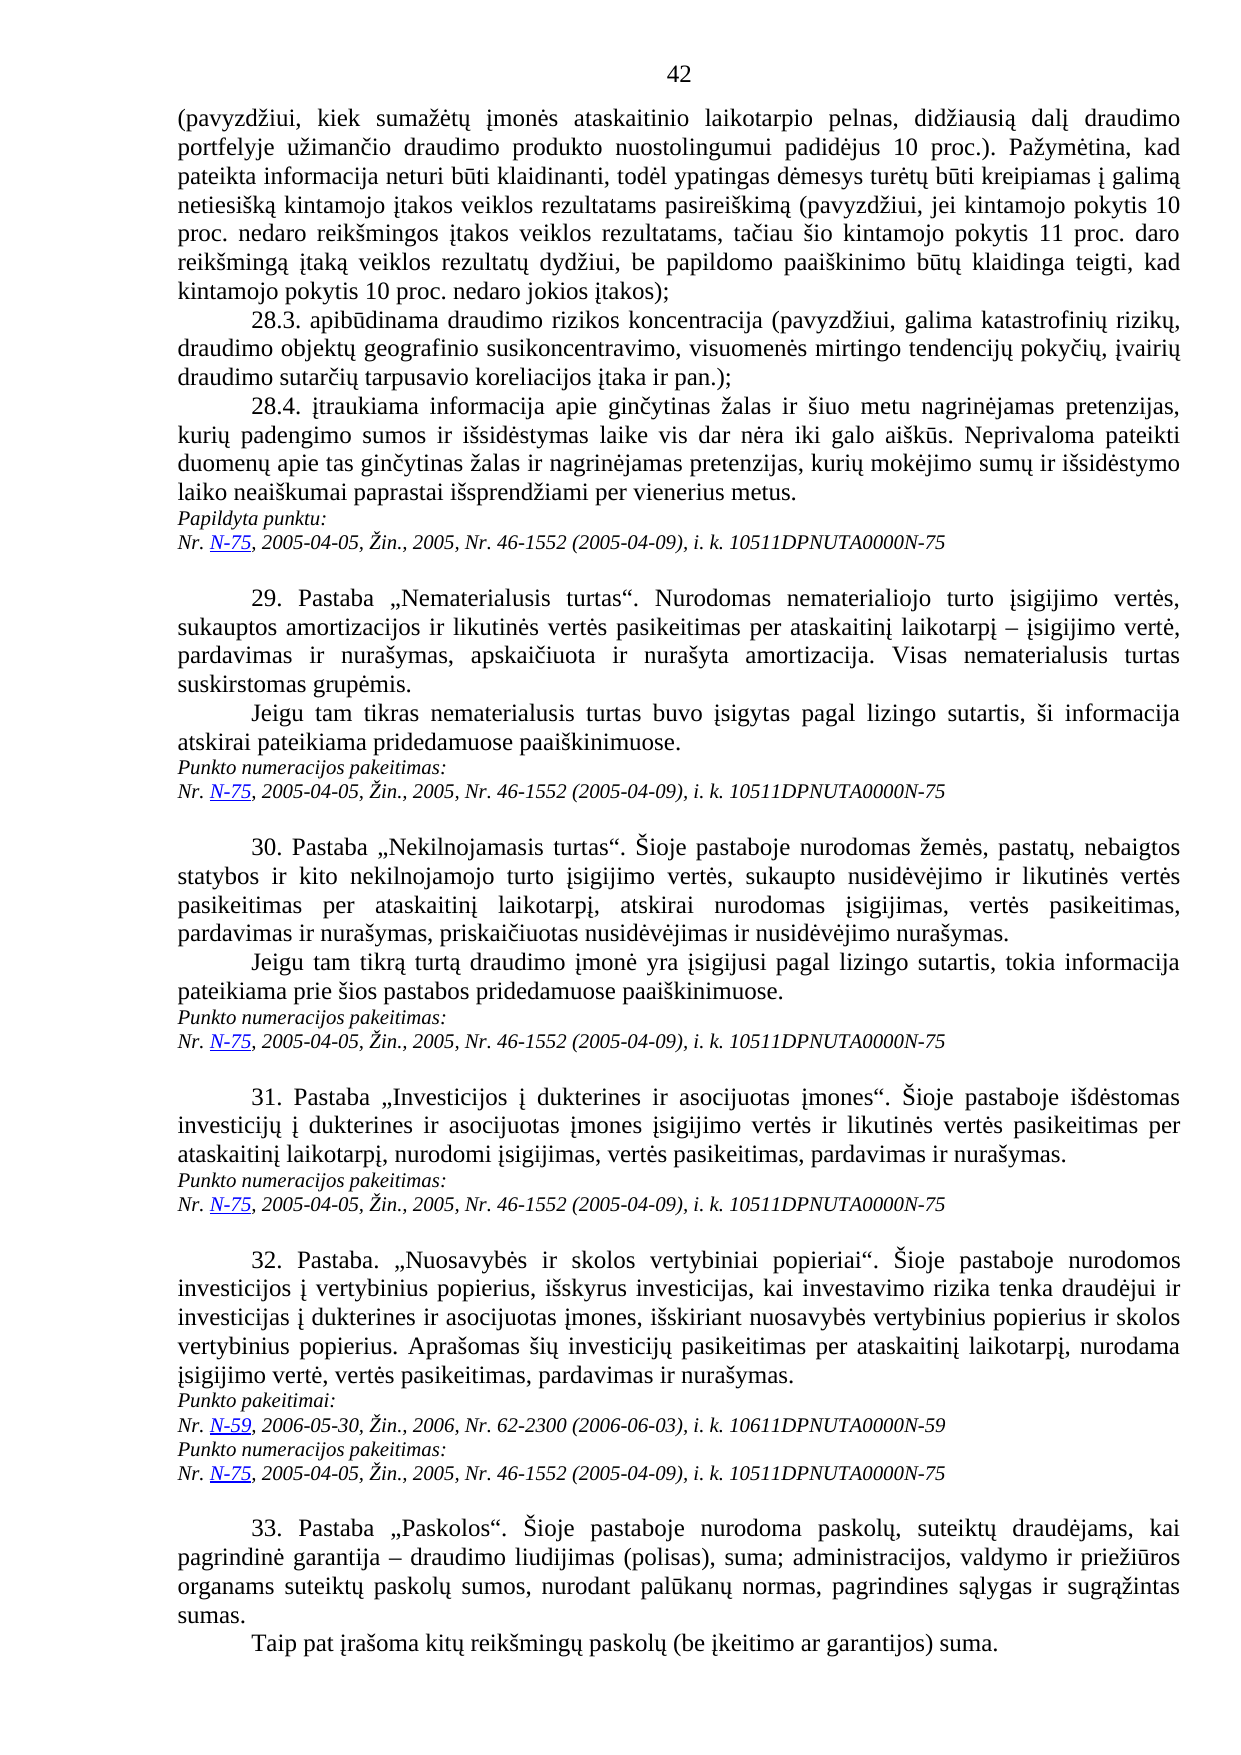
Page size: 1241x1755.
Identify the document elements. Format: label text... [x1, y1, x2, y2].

text Jeigu tam tikrą turtą draudimo įmonė yra įsigijusi pagal lizingo sutartis, tokia informacija pateikiama prie šios pastabos pridedamuose paaiškinimuose. [177, 947, 1181, 1005]
text 32. Pastaba. „Nuosavybės ir skolos vertybiniai popieriai“. Šioje pastaboje nurodomos investicijos į vertybinius popierius, išskyrus investicijas, kai investavimo rizika tenka draudėjui ir investicijas į dukterines ir asocijuotas įmones, išskiriant nuosavybės vertybinius popierius ir skolos vertybinius popierius. Aprašomas šių investicijų pasikeitimas per ataskaitinį laikotarpį, nurodama įsigijimo vertė, vertės pasikeitimas, pardavimas ir nurašymas. [177, 1245, 1181, 1388]
text 31. Pastaba „Investicijos į dukterines ir asocijuotas įmones“. Šioje pastaboje išdėstomas investicijų į dukterines ir asocijuotas įmones įsigijimo vertės ir likutinės vertės pasikeitimas per ataskaitinį laikotarpį, nurodomi įsigijimas, vertės pasikeitimas, pardavimas ir nurašymas. [177, 1082, 1181, 1168]
text Nr. N-75, 2005-04-05, Žin., 2005, Nr. 46-1552 (2005-04-09), i. k. 10511DPNUTA0000N-75 [177, 1029, 1181, 1053]
text Nr. N-75, 2005-04-05, Žin., 2005, Nr. 46-1552 (2005-04-09), i. k. 10511DPNUTA0000N-75 [177, 779, 1181, 803]
text 33. Pastaba „Paskolos“. Šioje pastaboje nurodoma paskolų, suteiktų draudėjams, kai pagrindinė garantija – draudimo liudijimas (polisas), suma; administracijos, valdymo ir priežiūros organams suteiktų paskolų sumos, nurodant palūkanų normas, pagrindines sąlygas ir sugrąžintas sumas. [177, 1513, 1181, 1628]
text (pavyzdžiui, kiek sumažėtų įmonės ataskaitinio laikotarpio pelnas, didžiausią dalį draudimo portfelyje užimančio draudimo produkto nuostolingumui padidėjus 10 proc.). Pažymėtina, kad pateikta informacija neturi būti klaidinanti, todėl ypatingas dėmesys turėtų būti kreipiamas į galimą netiesišką kintamojo įtakos veiklos rezultatams pasireiškimą (pavyzdžiui, jei kintamojo pokytis 10 proc. nedaro reikšmingos įtakos veiklos rezultatams, tačiau šio kintamojo pokytis 11 proc. daro reikšmingą įtaką veiklos rezultatų dydžiui, be papildomo paaiškinimo būtų klaidinga teigti, kad kintamojo pokytis 10 proc. nedaro jokios įtakos); [177, 103, 1181, 305]
text Punkto pakeitimai: [177, 1388, 1181, 1412]
text Nr. N-75, 2005-04-05, Žin., 2005, Nr. 46-1552 (2005-04-09), i. k. 10511DPNUTA0000N-75 [177, 530, 1181, 554]
text Punkto numeracijos pakeitimas: [177, 755, 1181, 779]
text Punkto numeracijos pakeitimas: [177, 1168, 1181, 1192]
text Punkto numeracijos pakeitimas: [177, 1005, 1181, 1029]
text Jeigu tam tikras nematerialusis turtas buvo įsigytas pagal lizingo sutartis, ši informacija atskirai pateikiama pridedamuose paaiškinimuose. [177, 698, 1181, 755]
text Nr. N-75, 2005-04-05, Žin., 2005, Nr. 46-1552 (2005-04-09), i. k. 10511DPNUTA0000N-75 [177, 1192, 1181, 1216]
text Nr. N-75, 2005-04-05, Žin., 2005, Nr. 46-1552 (2005-04-09), i. k. 10511DPNUTA0000N-75 [177, 1461, 1181, 1485]
text Punkto numeracijos pakeitimas: [177, 1437, 1181, 1461]
text 28.3. apibūdinama draudimo rizikos koncentracija (pavyzdžiui, galima katastrofinių rizikų, draudimo objektų geografinio susikoncentravimo, visuomenės mirtingo tendencijų pokyčių, įvairių draudimo sutarčių tarpusavio koreliacijos įtaka ir pan.); [177, 305, 1181, 391]
text 29. Pastaba „Nematerialusis turtas“. Nurodomas nematerialiojo turto įsigijimo vertės, sukauptos amortizacijos ir likutinės vertės pasikeitimas per ataskaitinį laikotarpį – įsigijimo vertė, pardavimas ir nurašymas, apskaičiuota ir nurašyta amortizacija. Visas nematerialusis turtas suskirstomas grupėmis. [177, 583, 1181, 698]
text Papildyta punktu: [177, 506, 1181, 530]
text Nr. N-59, 2006-05-30, Žin., 2006, Nr. 62-2300 (2006-06-03), i. k. 10611DPNUTA0000N-59 [177, 1412, 1181, 1437]
text 30. Pastaba „Nekilnojamasis turtas“. Šioje pastaboje nurodomas žemės, pastatų, nebaigtos statybos ir kito nekilnojamojo turto įsigijimo vertės, sukaupto nusidėvėjimo ir likutinės vertės pasikeitimas per ataskaitinį laikotarpį, atskirai nurodomas įsigijimas, vertės pasikeitimas, pardavimas ir nurašymas, priskaičiuotas nusidėvėjimas ir nusidėvėjimo nurašymas. [177, 832, 1181, 947]
text 28.4. įtraukiama informacija apie ginčytinas žalas ir šiuo metu nagrinėjamas pretenzijas, kurių padengimo sumos ir išsidėstymas laike vis dar nėra iki galo aiškūs. Neprivaloma pateikti duomenų apie tas ginčytinas žalas ir nagrinėjamas pretenzijas, kurių mokėjimo sumų ir išsidėstymo laiko neaiškumai paprastai išsprendžiami per vienerius metus. [177, 391, 1181, 506]
text Taip pat įrašoma kitų reikšmingų paskolų (be įkeitimo ar garantijos) suma. [177, 1628, 1181, 1657]
